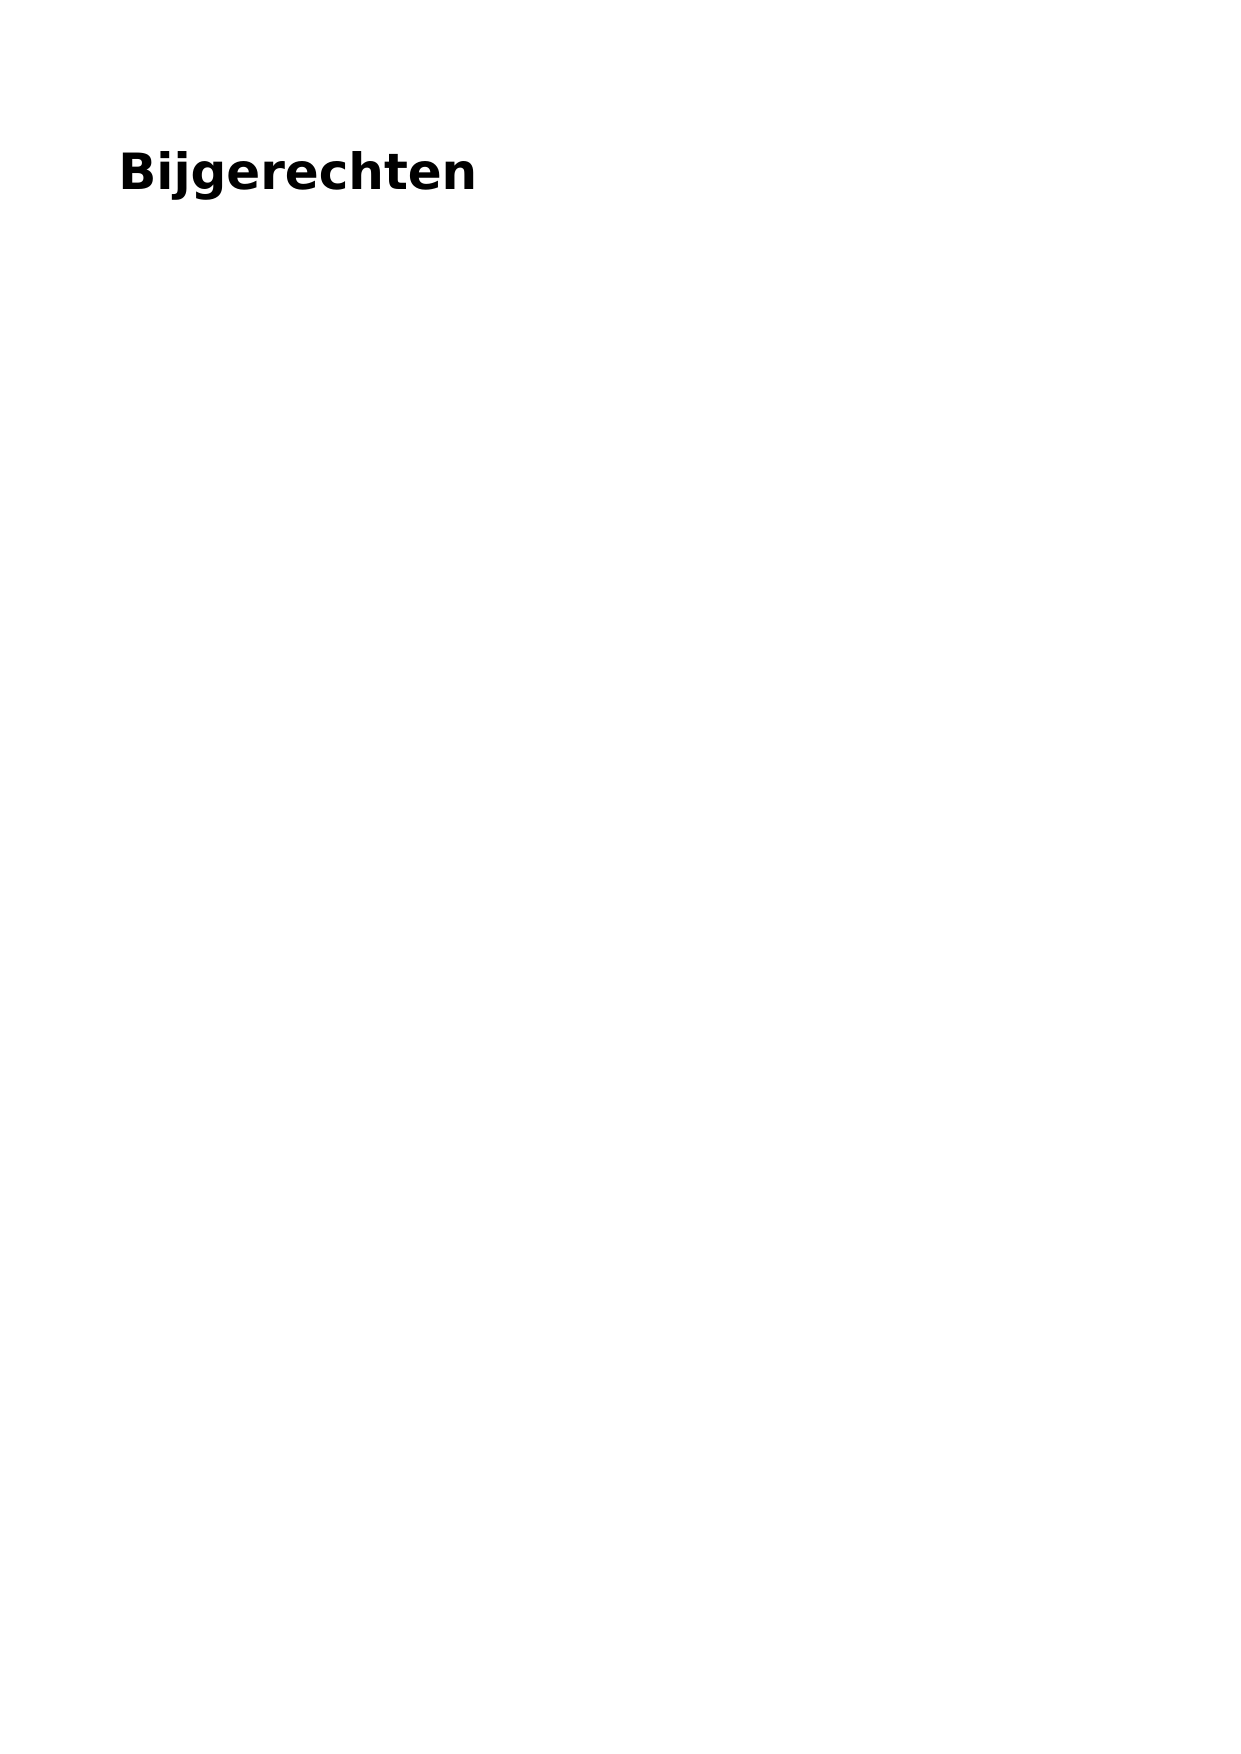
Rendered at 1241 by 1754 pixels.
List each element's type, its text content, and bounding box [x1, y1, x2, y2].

subtitle Bijgerechten [118, 143, 1122, 201]
